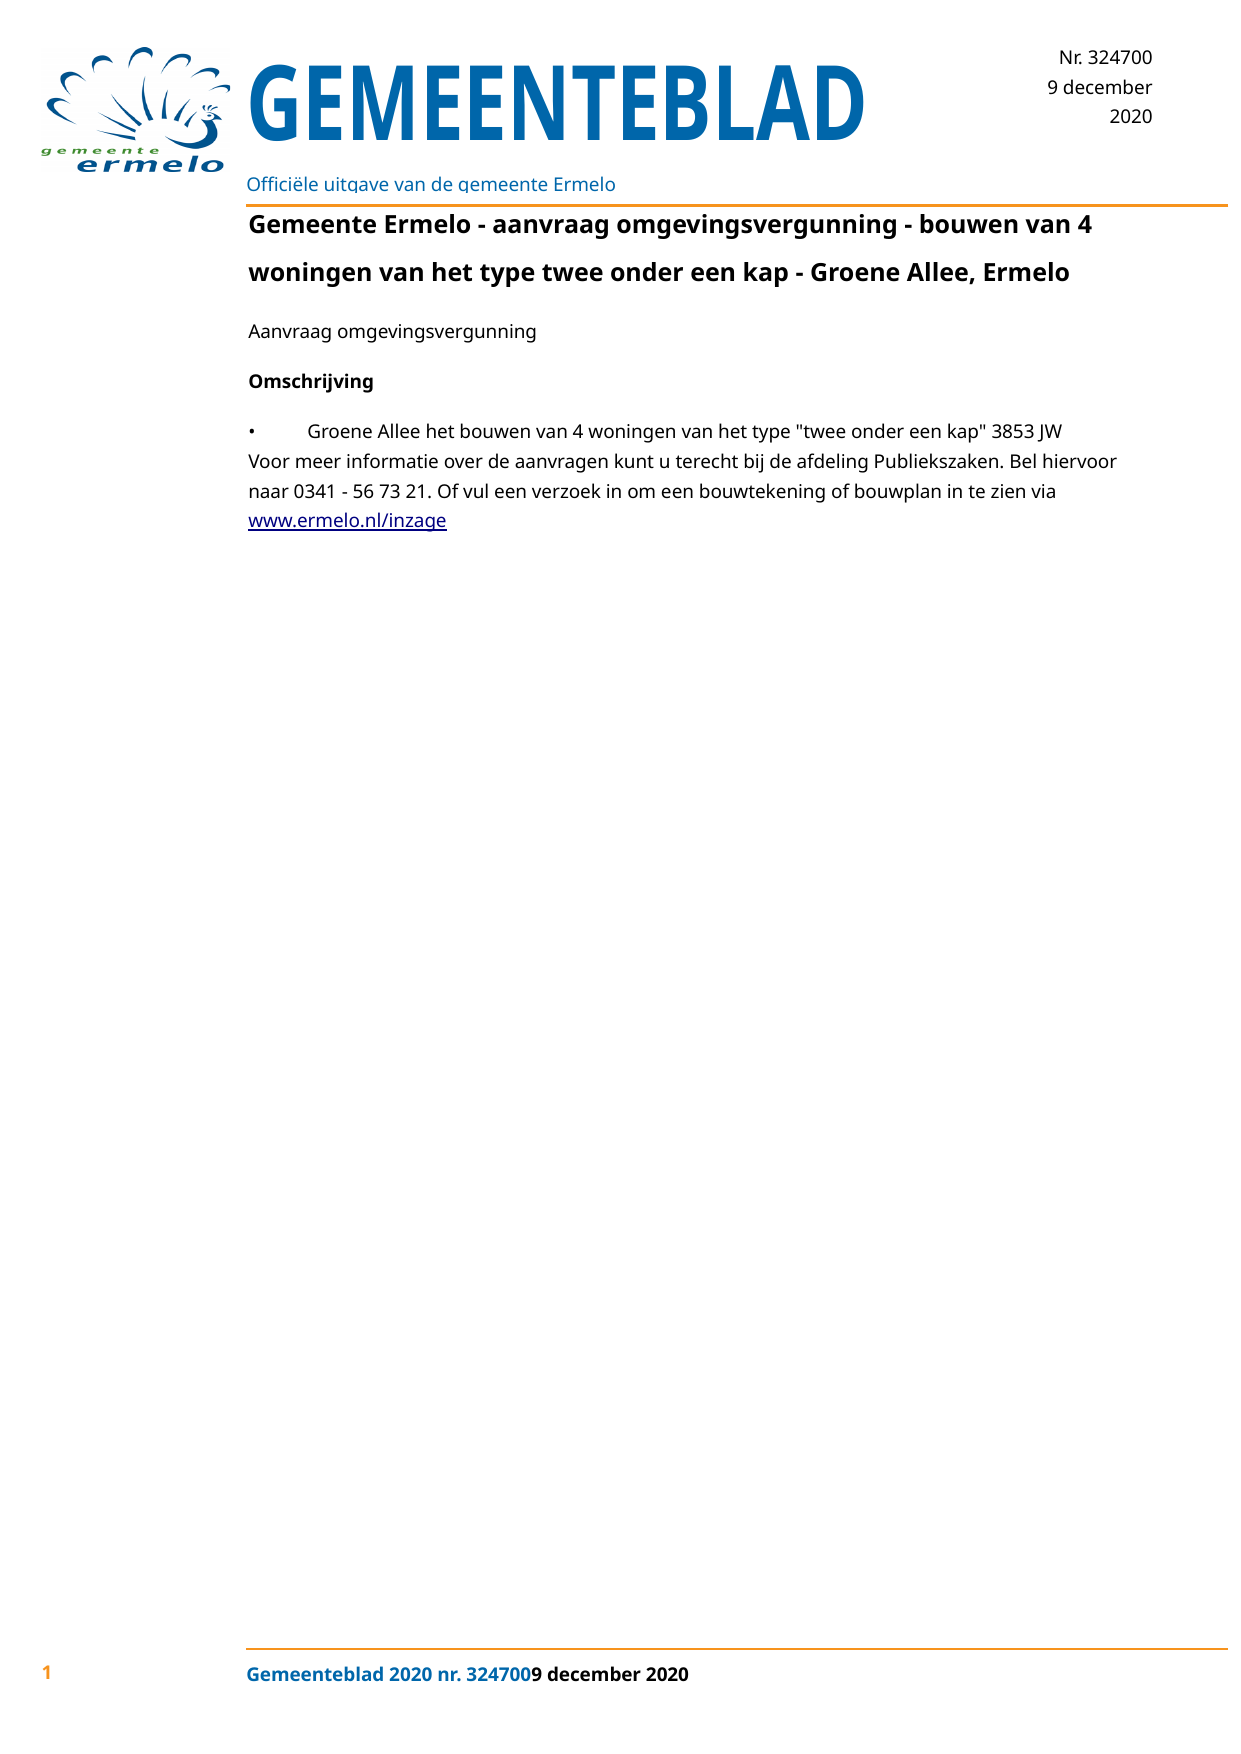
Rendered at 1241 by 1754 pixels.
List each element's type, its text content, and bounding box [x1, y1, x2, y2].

text Gemeente Ermelo - aanvraag omgevingsvergunning - bouwen van 4 woningen van het type twee onder een kap - Groene Allee, Ermelo [248, 207, 1152, 288]
text Voor meer informatie over de aanvragen kunt u terecht bij de afdeling Publiekszaken. Bel hiervoor naar 0341 - 56 73 21. Of vul een verzoek in om een bouwtekening of bouwplan in te zien via www.ermelo.nl/inzage [248, 448, 1152, 533]
list Groene Allee het bouwen van 4 woningen van het type "twee onder een kap" 3853 JW [248, 419, 1152, 444]
picture [41, 47, 231, 172]
text Omschrijving [248, 368, 1152, 394]
text Aanvraag omgevingsvergunning [248, 318, 1152, 344]
